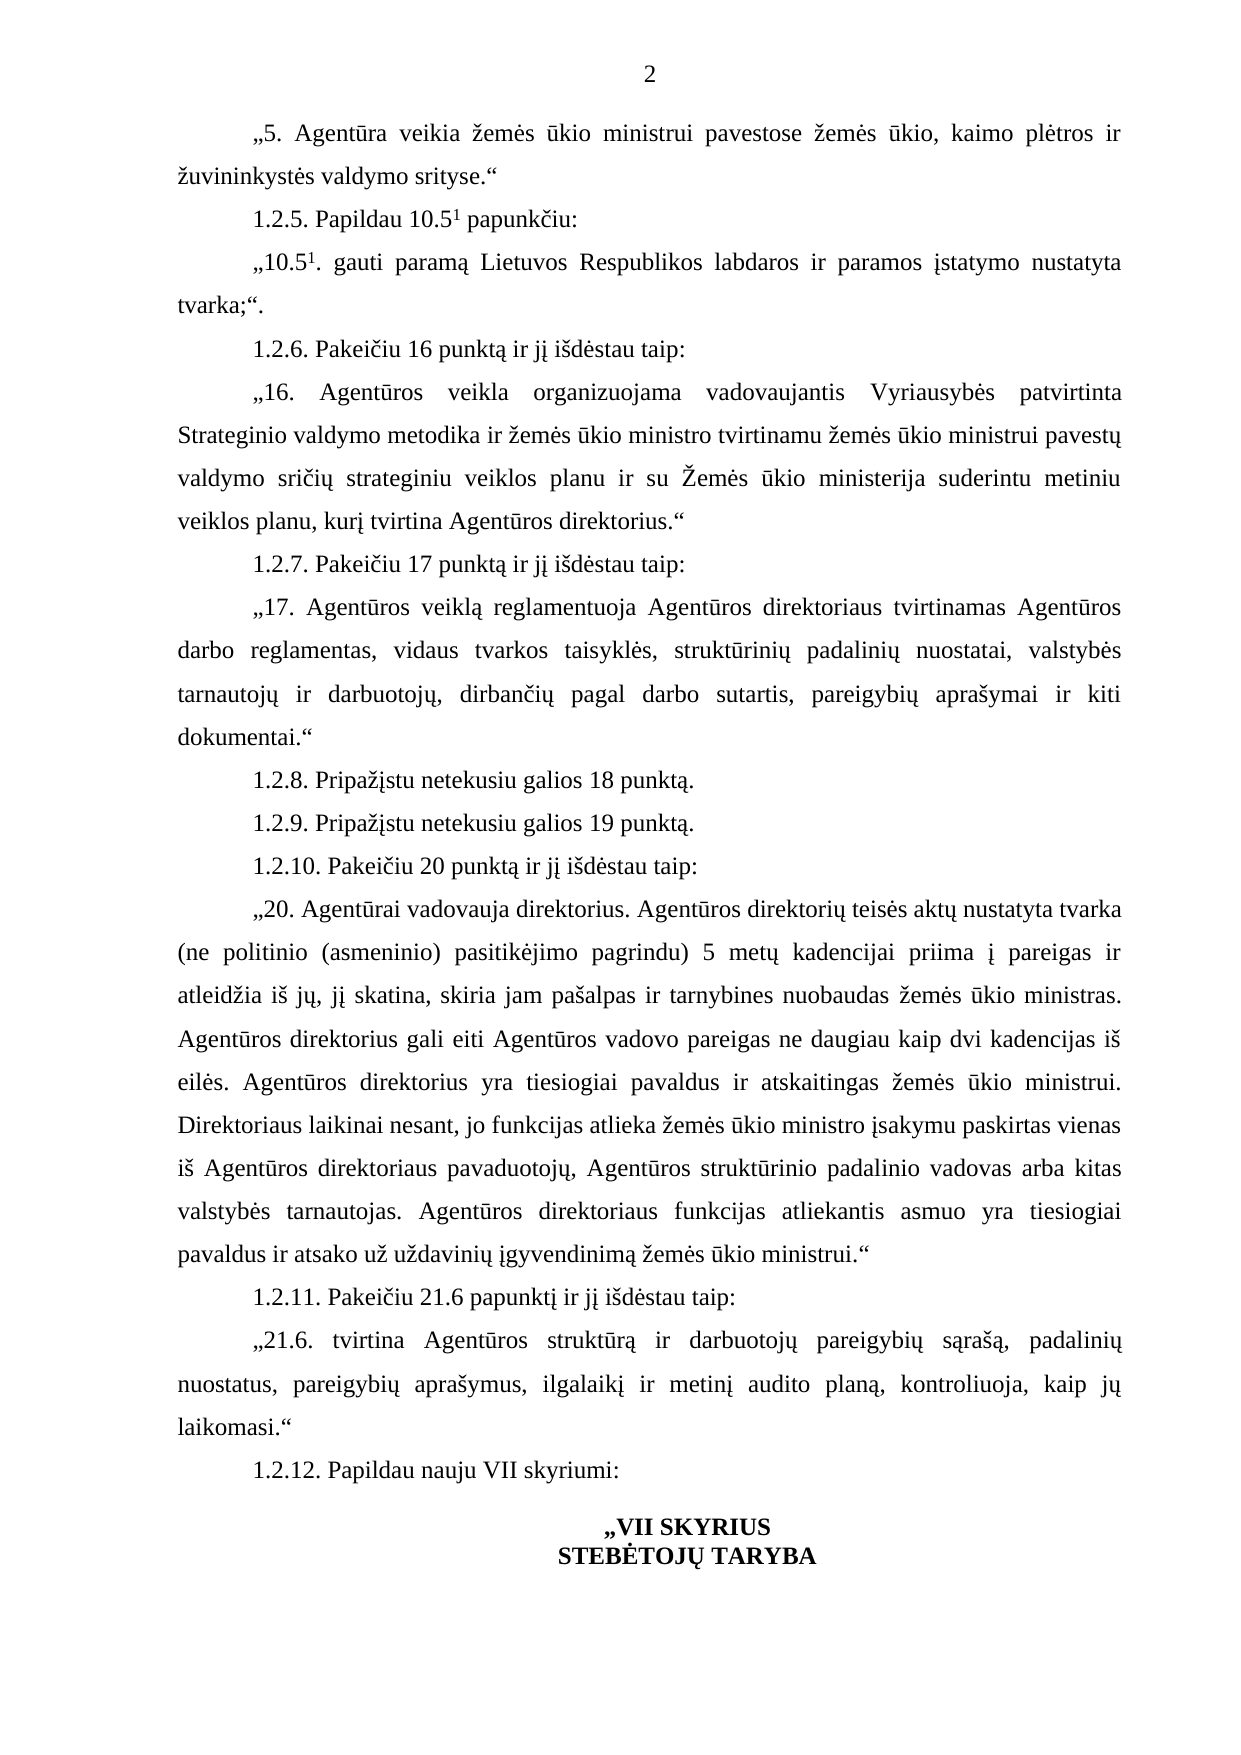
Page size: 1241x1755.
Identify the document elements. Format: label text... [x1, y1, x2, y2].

text „17. Agentūros veiklą reglamentuoja Agentūros direktoriaus tvirtinamas Agentūros darbo reglamentas, vidaus tvarkos taisyklės, struktūrinių padalinių nuostatai, valstybės tarnautojų ir darbuotojų, dirbančių pagal darbo sutartis, pareigybių aprašymai ir kiti dokumentai.“ [177, 592, 1122, 751]
text „20. Agentūrai vadovauja direktorius. Agentūros direktorių teisės aktų nustatyta tvarka (ne politinio (asmeninio) pasitikėjimo pagrindu) 5 metų kadencijai priima į pareigas ir atleidžia iš jų, jį skatina, skiria jam pašalpas ir tarnybines nuobaudas žemės ūkio ministras. Agentūros direktorius gali eiti Agentūros vadovo pareigas ne daugiau kaip dvi kadencijas iš eilės. Agentūros direktorius yra tiesiogiai pavaldus ir atskaitingas žemės ūkio ministrui. Direktoriaus laikinai nesant, jo funkcijas atlieka žemės ūkio ministro įsakymu paskirtas vienas iš Agentūros direktoriaus pavaduotojų, Agentūros struktūrinio padalinio vadovas arba kitas valstybės tarnautojas. Agentūros direktoriaus funkcijas atliekantis asmuo yra tiesiogiai pavaldus ir atsako už uždavinių įgyvendinimą žemės ūkio ministrui.“ [177, 894, 1122, 1268]
text „16. Agentūros veikla organizuojama vadovaujantis Vyriausybės patvirtinta Strateginio valdymo metodika ir žemės ūkio ministro tvirtinamu žemės ūkio ministrui pavestų valdymo sričių strateginiu veiklos planu ir su Žemės ūkio ministerija suderintu metiniu veiklos planu, kurį tvirtina Agentūros direktorius.“ [177, 377, 1122, 535]
text 1.2.7. Pakeičiu 17 punktą ir jį išdėstau taip: [177, 549, 1122, 578]
text 1.2.5. Papildau 10.51 papunkčiu: [177, 204, 1122, 233]
text „21.6. tvirtina Agentūros struktūrą ir darbuotojų pareigybių sąrašą, padalinių nuostatus, pareigybių aprašymus, ilgalaikį ir metinį audito planą, kontroliuoja, kaip jų laikomasi.“ [177, 1326, 1122, 1441]
text 1.2.6. Pakeičiu 16 punktą ir jį išdėstau taip: [177, 334, 1122, 362]
text „VII SKYRIUS [177, 1512, 1122, 1541]
text 1.2.9. Pripažįstu netekusiu galios 19 punktą. [177, 808, 1122, 837]
text 1.2.11. Pakeičiu 21.6 papunktį ir jį išdėstau taip: [177, 1282, 1122, 1311]
text 1.2.8. Pripažįstu netekusiu galios 18 punktą. [177, 765, 1122, 794]
text STEBĖTOJŲ TARYBA [177, 1541, 1122, 1570]
text 1.2.10. Pakeičiu 20 punktą ir jį išdėstau taip: [177, 851, 1122, 880]
text 1.2.12. Papildau nauju VII skyriumi: [177, 1455, 1122, 1484]
text „10.51. gauti paramą Lietuvos Respublikos labdaros ir paramos įstatymo nustatyta tvarka;“. [177, 247, 1122, 319]
text „5. Agentūra veikia žemės ūkio ministrui pavestose žemės ūkio, kaimo plėtros ir žuvininkystės valdymo srityse.“ [177, 118, 1122, 190]
